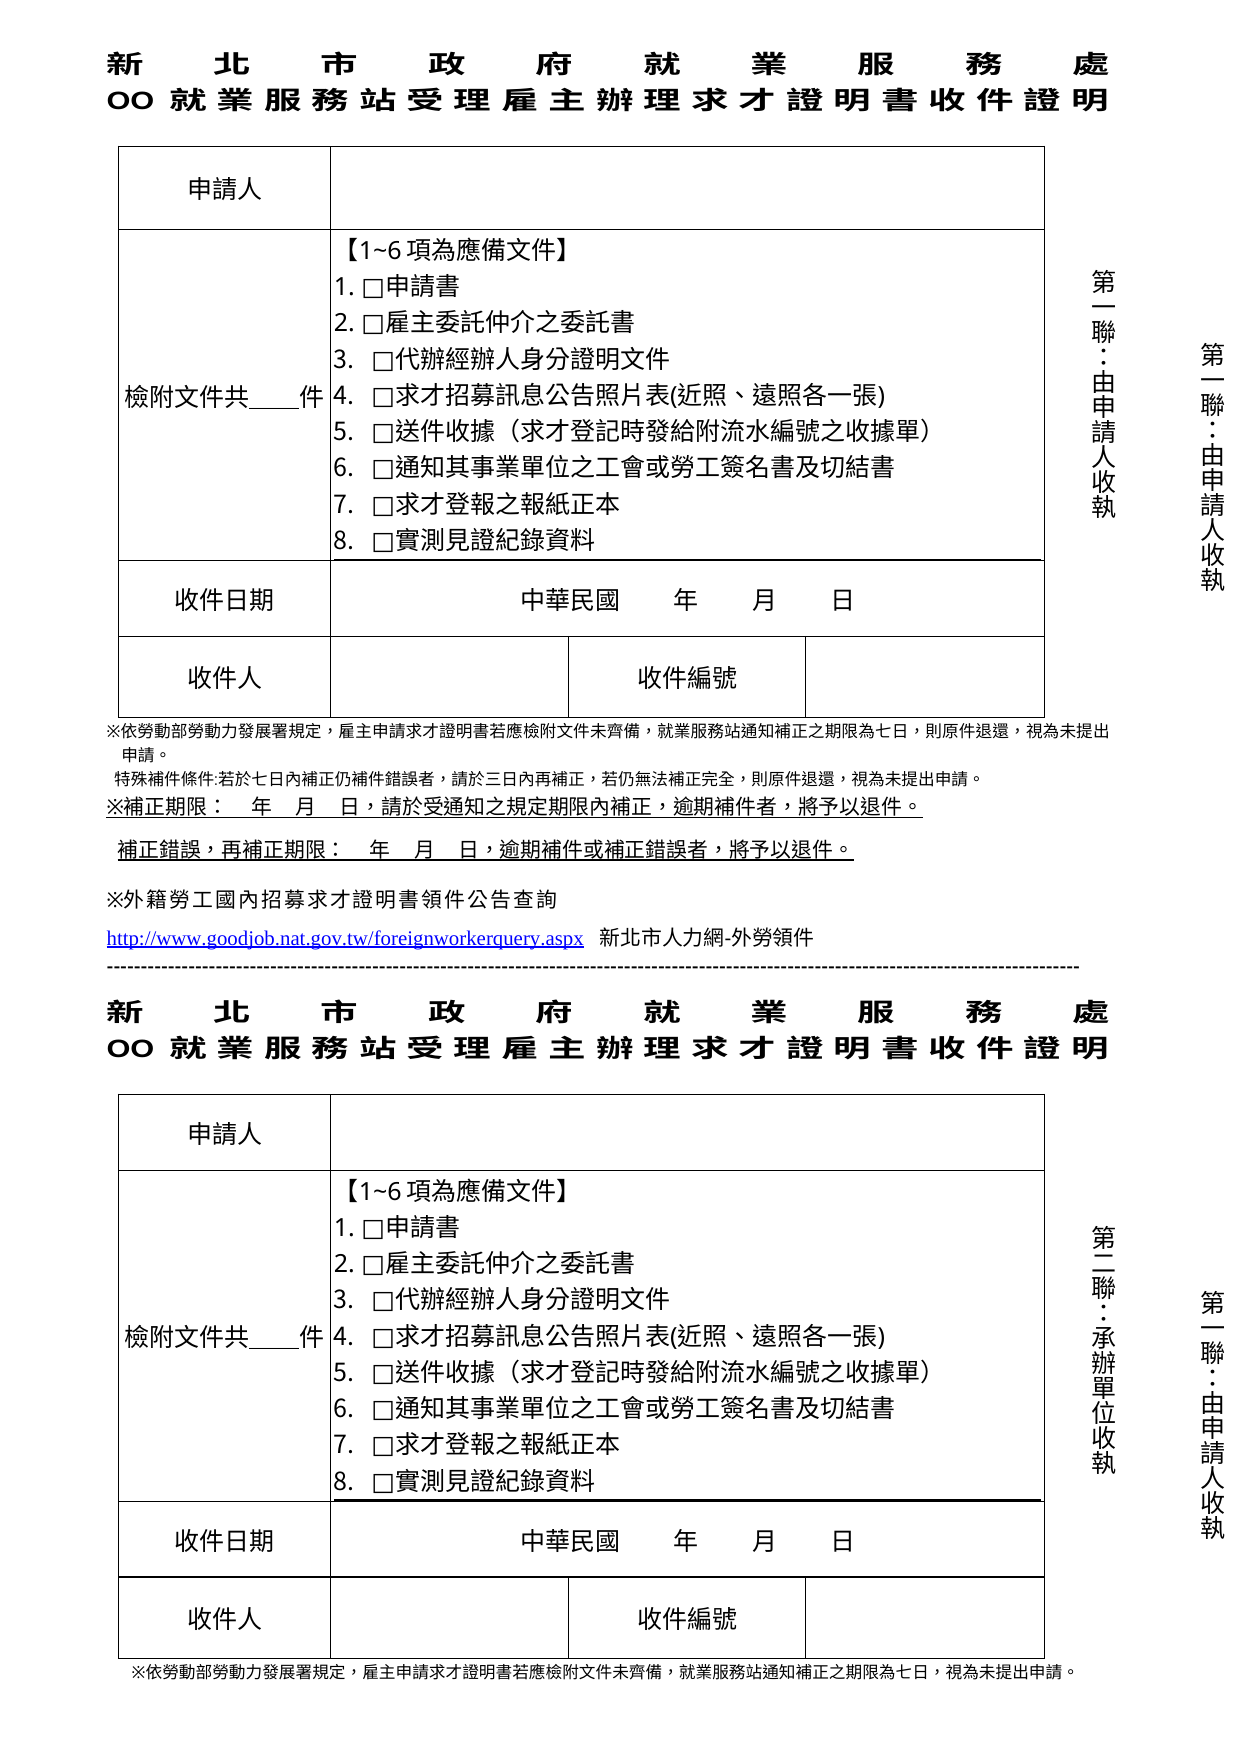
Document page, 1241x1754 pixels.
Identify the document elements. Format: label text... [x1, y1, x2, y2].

table_cell 【1~6項為應備文件】 1. □申請書 2. □雇主委託仲介之委託書 □代辦經辦人身分證明文件 □求才招募訊息公告照片表(近照、遠照各一張) □送件收據（求才登記時發給附流水編號之收據單） □通知其事業單位之工會或勞工簽名書及切結書 □求才登報之報紙正本 □實測見證紀錄資料 [331, 230, 1044, 560]
table_cell [806, 637, 1044, 717]
table_cell [806, 1578, 1044, 1658]
text 新北市政府就業服務處 [106, 992, 1110, 1028]
table_header [331, 147, 1044, 229]
table_cell 收件日期 [119, 1502, 330, 1576]
table_header [1192, 1112, 1240, 1724]
table_cell [331, 637, 568, 717]
text http://www.goodjob.nat.gov.tw/foreignworkerquery.aspx 新北市人力網-外勞領件 [106, 913, 1110, 951]
text ※依勞動部勞動力發展署規定，雇主申請求才證明書若應檢附文件未齊備，就業服務站通知補正之期限為七日，則原件退還，視為未提出申請。 [106, 718, 1110, 766]
table_cell 收件編號 [569, 637, 805, 717]
text OO就業服務站受理雇主辦理求才證明書收件證明 [106, 1028, 1110, 1065]
table_header 申請人 [119, 147, 330, 229]
table_header [331, 1095, 1044, 1170]
table_cell 檢附文件共＿＿件 [119, 230, 330, 560]
text 第一聯：由申請人收執 [1086, 132, 1123, 556]
text ※依勞動部勞動力發展署規定，雇主申請求才證明書若應檢附文件未齊備，就業服務站通知補正之期限為七日，視為未提出申請。 [131, 1659, 1110, 1683]
table_cell 檢附文件共＿＿件 [119, 1171, 330, 1501]
table_header [1192, 164, 1240, 776]
table_cell 中華民國 年 月 日 [331, 1502, 1044, 1576]
text 補正錯誤，再補正期限： 年 月 日，逾期補件或補正錯誤者，將予以退件。 [106, 833, 1110, 863]
table_cell 收件人 [119, 1578, 330, 1658]
text 第二聯：承辦單位收執 [1086, 1088, 1123, 1497]
text ※外籍勞工國內招募求才證明書領件公告查詢 [106, 876, 1110, 913]
table_cell 中華民國 年 月 日 [331, 561, 1044, 636]
table_cell 收件日期 [119, 561, 330, 636]
table_header 申請人 [119, 1095, 330, 1170]
text OO就業服務站受理雇主辦理求才證明書收件證明 [106, 81, 1110, 117]
text ----------------------------------------------------------------------------------------------------------------------------------------------- [106, 951, 1110, 980]
table_cell 【1~6項為應備文件】 1. □申請書 2. □雇主委託仲介之委託書 □代辦經辦人身分證明文件 □求才招募訊息公告照片表(近照、遠照各一張) □送件收據（求才登記時發給附流水編號之收據單） □通知其事業單位之工會或勞工簽名書及切結書 □求才登報之報紙正本 □實測見證紀錄資料 [331, 1171, 1044, 1501]
table_cell 收件人 [119, 637, 330, 717]
table_cell [331, 1578, 568, 1658]
text ※補正期限： 年 月 日，請於受通知之規定期限內補正，逾期補件者，將予以退件。 [106, 791, 1110, 821]
table_cell 收件編號 [569, 1578, 805, 1658]
text 新北市政府就業服務處 [106, 44, 1110, 81]
text 特殊補件條件:若於七日內補正仍補件錯誤者，請於三日內再補正，若仍無法補正完全，則原件退還，視為未提出申請。 [106, 766, 1110, 791]
